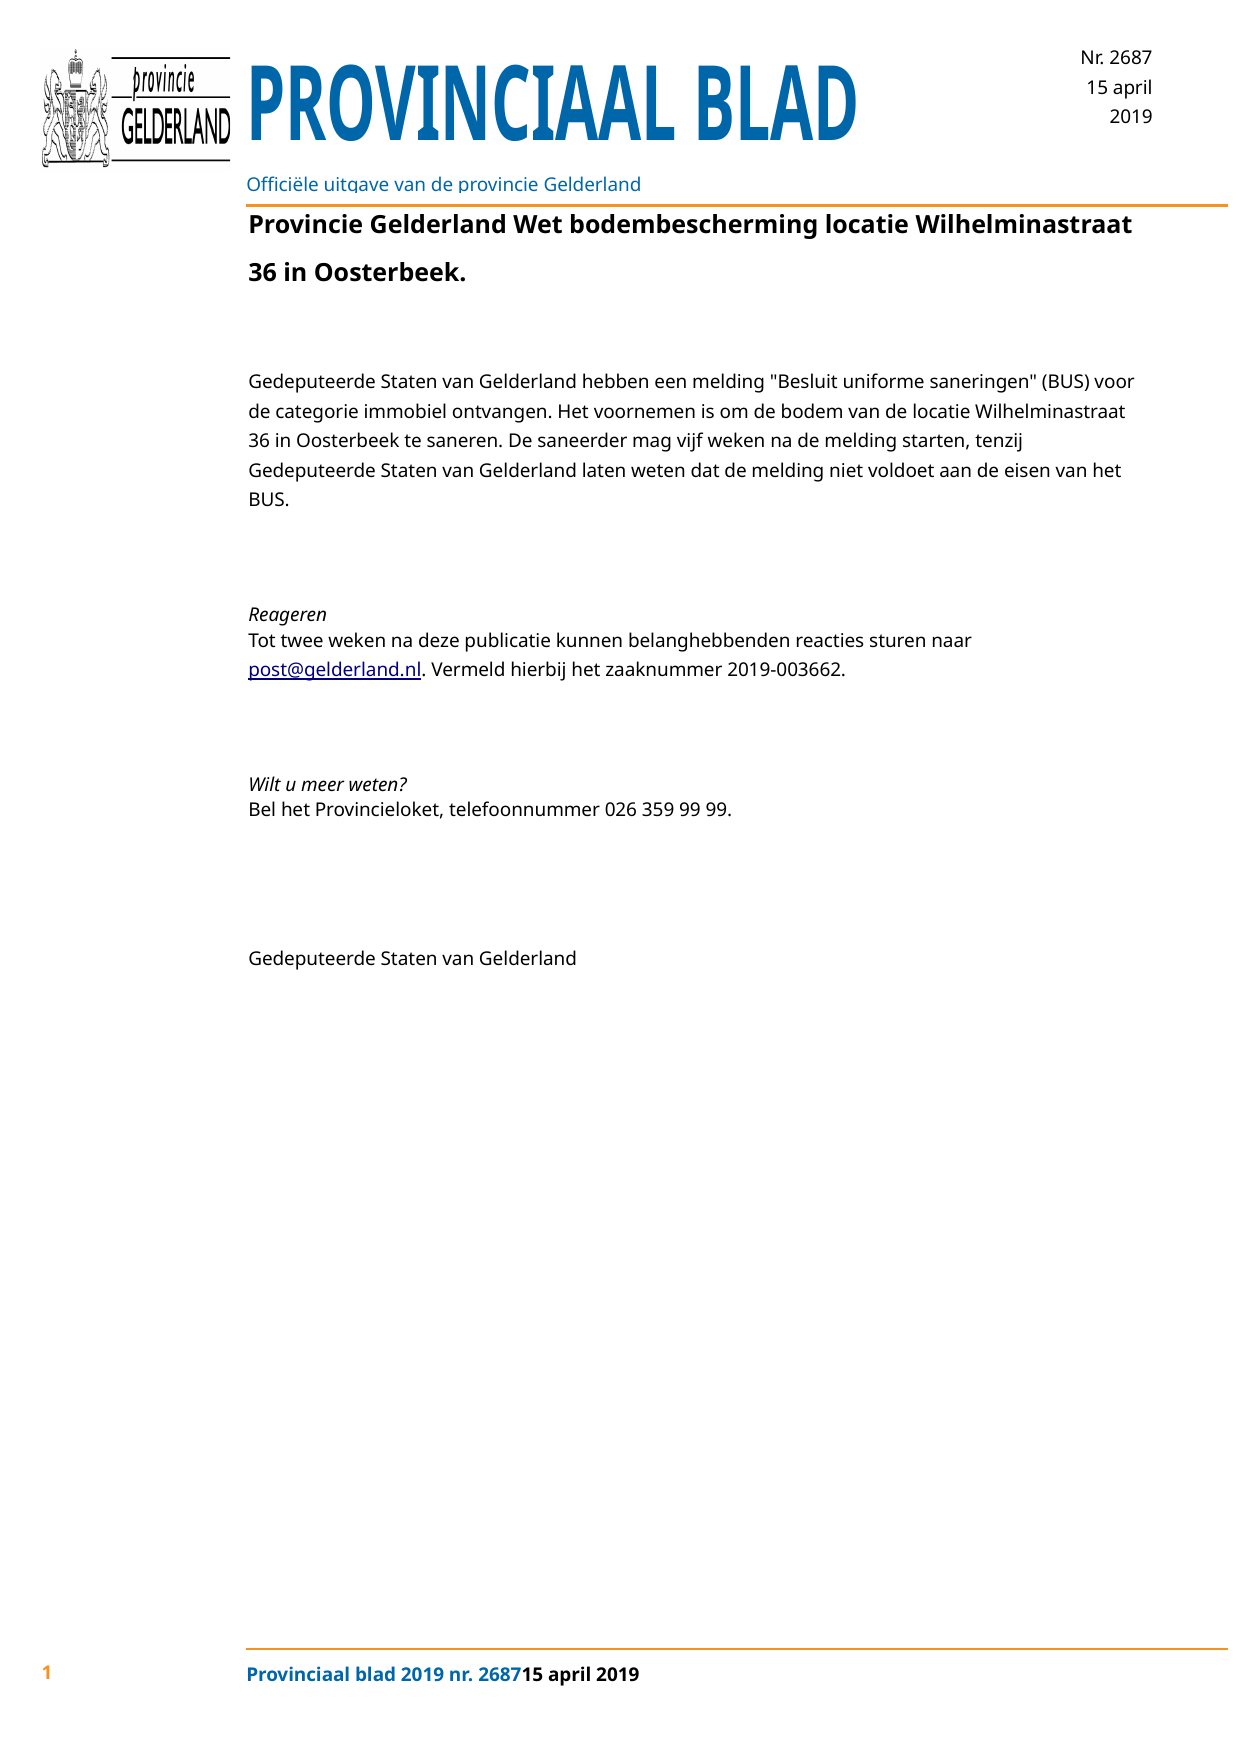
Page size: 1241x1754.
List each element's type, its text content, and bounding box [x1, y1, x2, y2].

text Bel het Provincieloket, telefoonnummer 026 359 99 99. [248, 796, 1152, 822]
text Tot twee weken na deze publicatie kunnen belanghebbenden reacties sturen naar post@gelderland.nl. Vermeld hierbij het zaaknummer 2019-003662. [248, 627, 1152, 682]
text Gedeputeerde Staten van Gelderland hebben een melding "Besluit uniforme saneringen" (BUS) voor de categorie immobiel ontvangen. Het voornemen is om de bodem van de locatie Wilhelminastraat 36 in Oosterbeek te saneren. De saneerder mag vijf weken na de melding starten, tenzij Gedeputeerde Staten van Gelderland laten weten dat de melding niet voldoet aan de eisen van het BUS. [248, 368, 1152, 512]
text Provincie Gelderland Wet bodembescherming locatie Wilhelminastraat 36 in Oosterbeek. [248, 207, 1152, 288]
text Wilt u meer weten? [248, 771, 1152, 796]
text Gedeputeerde Staten van Gelderland [248, 945, 1152, 971]
picture [41, 47, 231, 172]
text Reageren [248, 601, 1152, 627]
